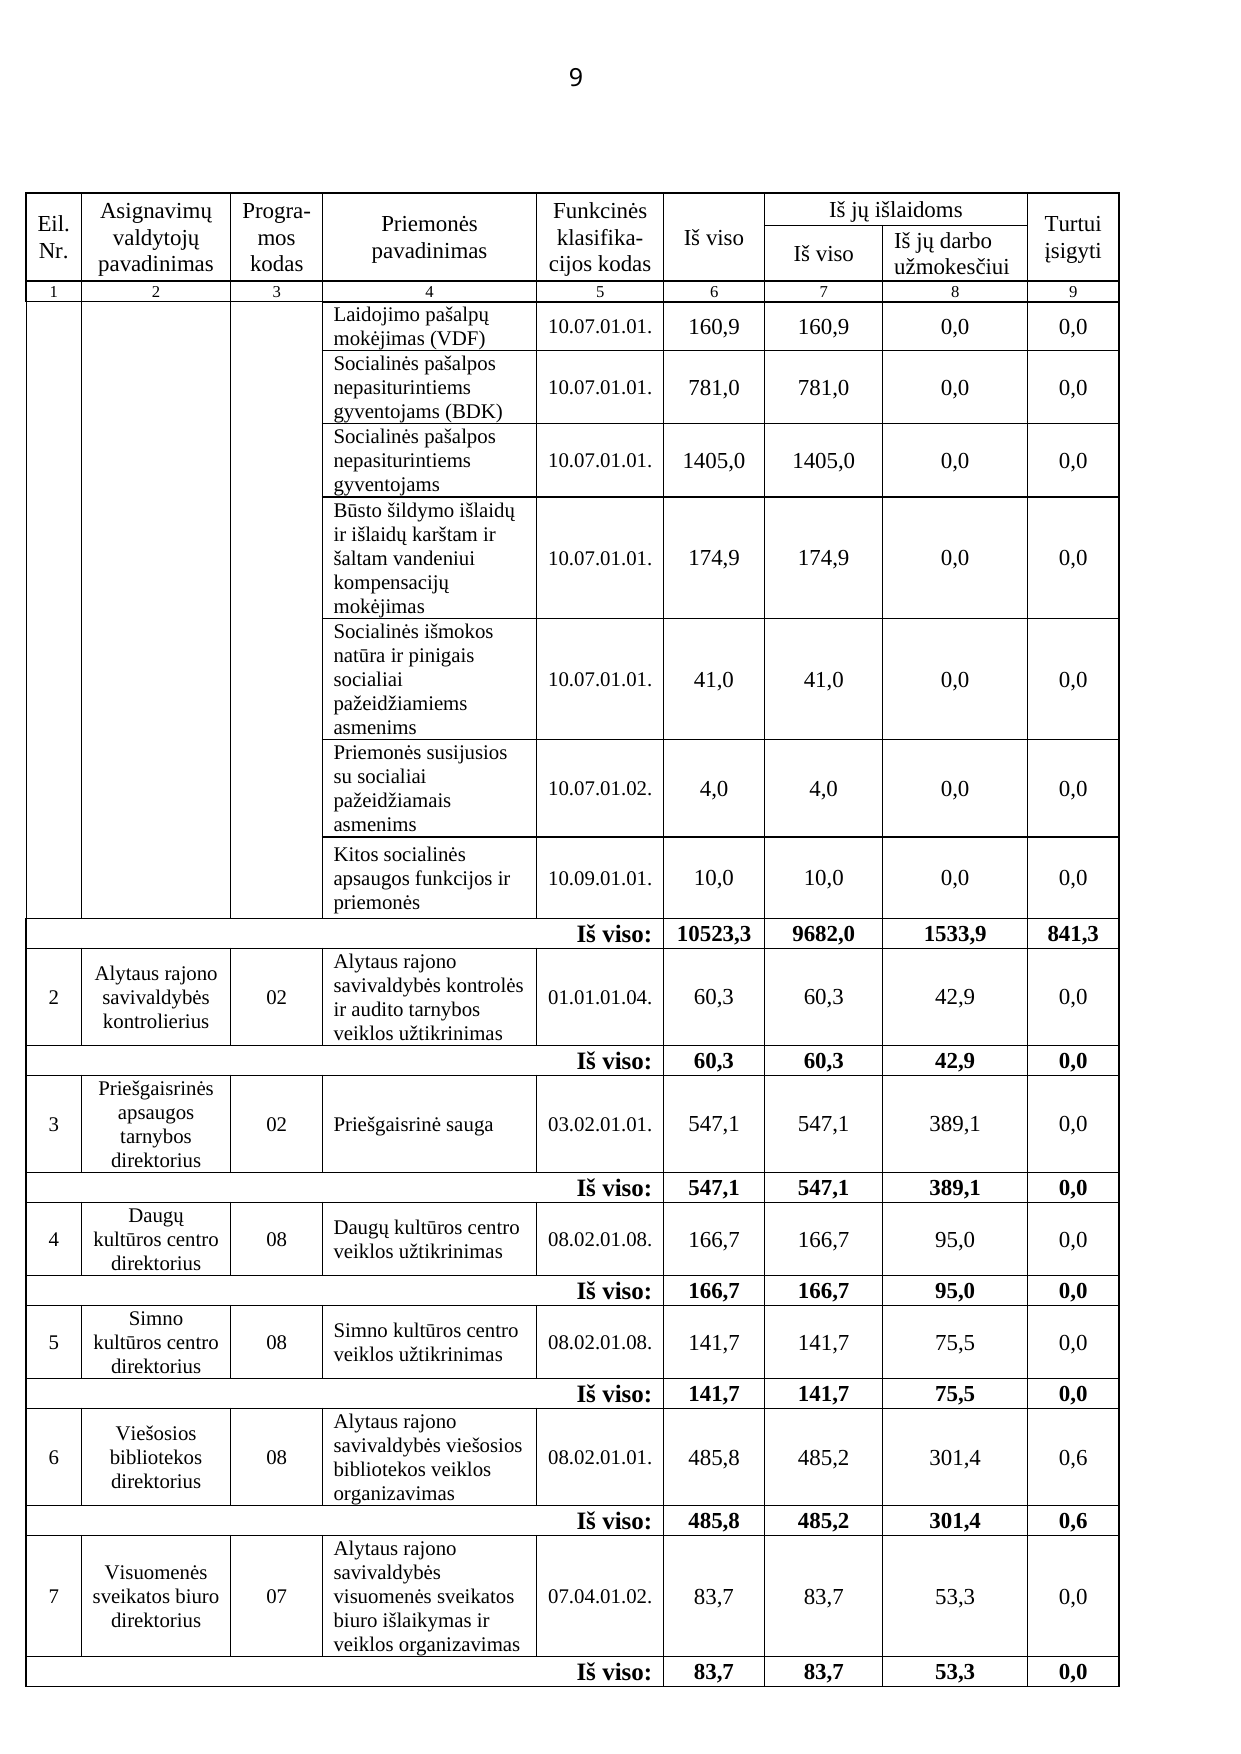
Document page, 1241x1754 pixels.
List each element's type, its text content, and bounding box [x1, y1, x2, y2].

table_cell 0,0 [1028, 949, 1118, 1045]
table_cell 83,7 [664, 1657, 764, 1686]
table_cell 95,0 [883, 1203, 1027, 1275]
table_cell 389,1 [883, 1076, 1027, 1172]
table_cell 83,7 [664, 1536, 764, 1656]
table_cell 485,8 [664, 1409, 764, 1505]
table_cell 2 [82, 282, 230, 301]
table_cell Simno kultūros centro direktorius [82, 1306, 230, 1378]
table_header Priemonės pavadinimas [323, 194, 536, 279]
table_cell Iš viso: [27, 1276, 663, 1305]
table_cell 166,7 [664, 1203, 764, 1275]
table_cell 0,0 [1028, 351, 1118, 423]
table_cell 0,0 [1028, 498, 1118, 618]
table_cell Priešgaisrinė sauga [323, 1076, 536, 1172]
table_cell [82, 302, 230, 918]
table_cell 02 [231, 1076, 322, 1172]
table_header Turtui įsigyti [1028, 194, 1118, 279]
table_cell 0,0 [1028, 424, 1118, 496]
table_cell 0,0 [1028, 1657, 1118, 1686]
table_cell Daugų kultūros centro veiklos užtikrinimas [323, 1203, 536, 1275]
table_cell 1 [27, 282, 81, 301]
table_cell 02 [231, 949, 322, 1045]
table_cell 8 [883, 282, 1027, 301]
table_cell 83,7 [765, 1536, 882, 1656]
table_cell 0,0 [883, 838, 1027, 918]
table_cell 10523,3 [664, 919, 764, 947]
table_cell 0,6 [1028, 1409, 1118, 1505]
table_cell Kitos socialinės apsaugos funkcijos ir priemonės [323, 838, 536, 918]
table_cell 6 [27, 1409, 81, 1505]
table_cell 166,7 [664, 1276, 764, 1305]
table_cell 41,0 [664, 619, 764, 739]
table_cell 10,0 [664, 838, 764, 918]
table_cell 547,1 [765, 1076, 882, 1172]
table_cell 0,0 [1028, 1173, 1118, 1202]
table_cell 160,9 [765, 303, 882, 350]
table_cell Priešgaisrinės apsaugos tarnybos direktorius [82, 1076, 230, 1172]
table_cell 3 [231, 282, 322, 301]
table_cell 10.07.01.01. [537, 303, 663, 350]
table_cell 301,4 [883, 1506, 1027, 1535]
table_cell 75,5 [883, 1306, 1027, 1378]
table_cell 42,9 [883, 1046, 1027, 1074]
table_header Eil. Nr. [27, 194, 81, 279]
table_cell 781,0 [664, 351, 764, 423]
table_cell 141,7 [664, 1379, 764, 1408]
table_cell 07 [231, 1536, 322, 1656]
table_cell [231, 302, 322, 918]
table_cell 301,4 [883, 1409, 1027, 1505]
table_cell 0,0 [1028, 1076, 1118, 1172]
table_cell 60,3 [765, 1046, 882, 1074]
table_cell 485,2 [765, 1506, 882, 1535]
table_cell 0,0 [1028, 740, 1118, 836]
table_cell 4,0 [664, 740, 764, 836]
table_cell 174,9 [664, 498, 764, 618]
table_cell 10.07.01.01. [537, 498, 663, 618]
table_cell 4,0 [765, 740, 882, 836]
table_cell Iš viso: [27, 1657, 663, 1686]
table_cell 53,3 [883, 1657, 1027, 1686]
table_cell 08 [231, 1203, 322, 1275]
table_cell 6 [664, 282, 764, 301]
table_header Progra-mos kodas [231, 194, 322, 279]
table_cell 5 [537, 282, 663, 301]
table_cell 0,0 [1028, 1306, 1118, 1378]
table_cell 0,0 [1028, 1536, 1118, 1656]
table_cell 08.02.01.01. [537, 1409, 663, 1505]
table_cell 53,3 [883, 1536, 1027, 1656]
table_header Iš jų išlaidoms [765, 194, 1027, 225]
table_cell 547,1 [664, 1173, 764, 1202]
table_cell 166,7 [765, 1276, 882, 1305]
table_header Asignavimų valdytojų pavadinimas [82, 194, 230, 279]
table_cell 41,0 [765, 619, 882, 739]
table_cell Socialinės pašalpos nepasiturintiems gyventojams (BDK) [323, 351, 536, 423]
table_cell Alytaus rajono savivaldybės viešosios bibliotekos veiklos organizavimas [323, 1409, 536, 1505]
table_cell 0,0 [883, 351, 1027, 423]
table_cell Iš viso: [27, 1173, 663, 1202]
table_cell 4 [323, 282, 536, 301]
table_cell Socialinės pašalpos nepasiturintiems gyventojams [323, 424, 536, 496]
table_cell 60,3 [664, 949, 764, 1045]
table_cell Iš viso: [27, 919, 663, 947]
table_cell 10.07.01.01. [537, 619, 663, 739]
table_cell 42,9 [883, 949, 1027, 1045]
table_cell 0,0 [883, 619, 1027, 739]
table_cell Iš viso: [27, 1046, 663, 1074]
table_cell 160,9 [664, 303, 764, 350]
table_cell Iš jų darbo užmokesčiui [883, 226, 1027, 279]
table_cell Alytaus rajono savivaldybės kontrolės ir audito tarnybos veiklos užtikrinimas [323, 949, 536, 1045]
table_cell 1533,9 [883, 919, 1027, 947]
table_cell 485,2 [765, 1409, 882, 1505]
table_cell Viešosios bibliotekos direktorius [82, 1409, 230, 1505]
table_header Funkcinės klasifika-cijos kodas [537, 194, 663, 279]
table_cell 10.07.01.01. [537, 424, 663, 496]
table_cell 83,7 [765, 1657, 882, 1686]
table_cell 10,0 [765, 838, 882, 918]
table_cell 01.01.01.04. [537, 949, 663, 1045]
table_cell Simno kultūros centro veiklos užtikrinimas [323, 1306, 536, 1378]
table_cell Iš viso: [27, 1379, 663, 1408]
table_cell 10.07.01.02. [537, 740, 663, 836]
table_cell 547,1 [664, 1076, 764, 1172]
table_cell 75,5 [883, 1379, 1027, 1408]
table_cell 2 [27, 949, 81, 1045]
table_cell 0,0 [883, 498, 1027, 618]
table_header Iš viso [664, 194, 764, 279]
table_cell 0,0 [883, 303, 1027, 350]
table_cell 0,0 [1028, 1046, 1118, 1074]
table_cell Alytaus rajono savivaldybės kontrolierius [82, 949, 230, 1045]
table_cell 0,0 [883, 740, 1027, 836]
table_cell 7 [765, 282, 882, 301]
table_cell 174,9 [765, 498, 882, 618]
table_cell 141,7 [664, 1306, 764, 1378]
table_cell Būsto šildymo išlaidų ir išlaidų karštam ir šaltam vandeniui kompensacijų mokėjimas [323, 498, 536, 618]
table_cell 03.02.01.01. [537, 1076, 663, 1172]
table_cell 0,0 [1028, 1276, 1118, 1305]
table_cell 0,0 [1028, 303, 1118, 350]
table_cell 7 [27, 1536, 81, 1656]
table_cell 9682,0 [765, 919, 882, 947]
table_cell 1405,0 [664, 424, 764, 496]
table_cell 08.02.01.08. [537, 1306, 663, 1378]
table_cell 95,0 [883, 1276, 1027, 1305]
table_cell 60,3 [765, 949, 882, 1045]
table_cell 141,7 [765, 1306, 882, 1378]
table_cell Visuomenės sveikatos biuro direktorius [82, 1536, 230, 1656]
table_cell 0,0 [1028, 1379, 1118, 1408]
table_cell 781,0 [765, 351, 882, 423]
table_cell 485,8 [664, 1506, 764, 1535]
table_cell 08 [231, 1306, 322, 1378]
table_cell 08 [231, 1409, 322, 1505]
table_cell Iš viso: [27, 1506, 663, 1535]
table_cell 0,0 [1028, 838, 1118, 918]
table_cell 0,0 [883, 424, 1027, 496]
table_cell 0,0 [1028, 1203, 1118, 1275]
table_cell 10.09.01.01. [537, 838, 663, 918]
table_cell 166,7 [765, 1203, 882, 1275]
table_cell 547,1 [765, 1173, 882, 1202]
table_cell Socialinės išmokos natūra ir pinigais socialiai pažeidžiamiems asmenims [323, 619, 536, 739]
table_cell 9 [1028, 282, 1118, 301]
table_cell 0,0 [1028, 619, 1118, 739]
table_cell Daugų kultūros centro direktorius [82, 1203, 230, 1275]
table_cell 60,3 [664, 1046, 764, 1074]
table_cell Laidojimo pašalpų mokėjimas (VDF) [323, 303, 536, 350]
table_cell 10.07.01.01. [537, 351, 663, 423]
table_cell 08.02.01.08. [537, 1203, 663, 1275]
table_cell 07.04.01.02. [537, 1536, 663, 1656]
table_cell 389,1 [883, 1173, 1027, 1202]
table_cell 1405,0 [765, 424, 882, 496]
table_cell Priemonės susijusios su socialiai pažeidžiamais asmenims [323, 740, 536, 836]
table_cell 3 [27, 1076, 81, 1172]
table_cell [27, 302, 81, 918]
table_cell 0,6 [1028, 1506, 1118, 1535]
table_cell Alytaus rajono savivaldybės visuomenės sveikatos biuro išlaikymas ir veiklos organizavimas [323, 1536, 536, 1656]
table_cell 141,7 [765, 1379, 882, 1408]
table_cell 841,3 [1028, 919, 1118, 947]
table_cell 5 [27, 1306, 81, 1378]
table_cell 4 [27, 1203, 81, 1275]
table_cell Iš viso [765, 226, 882, 279]
